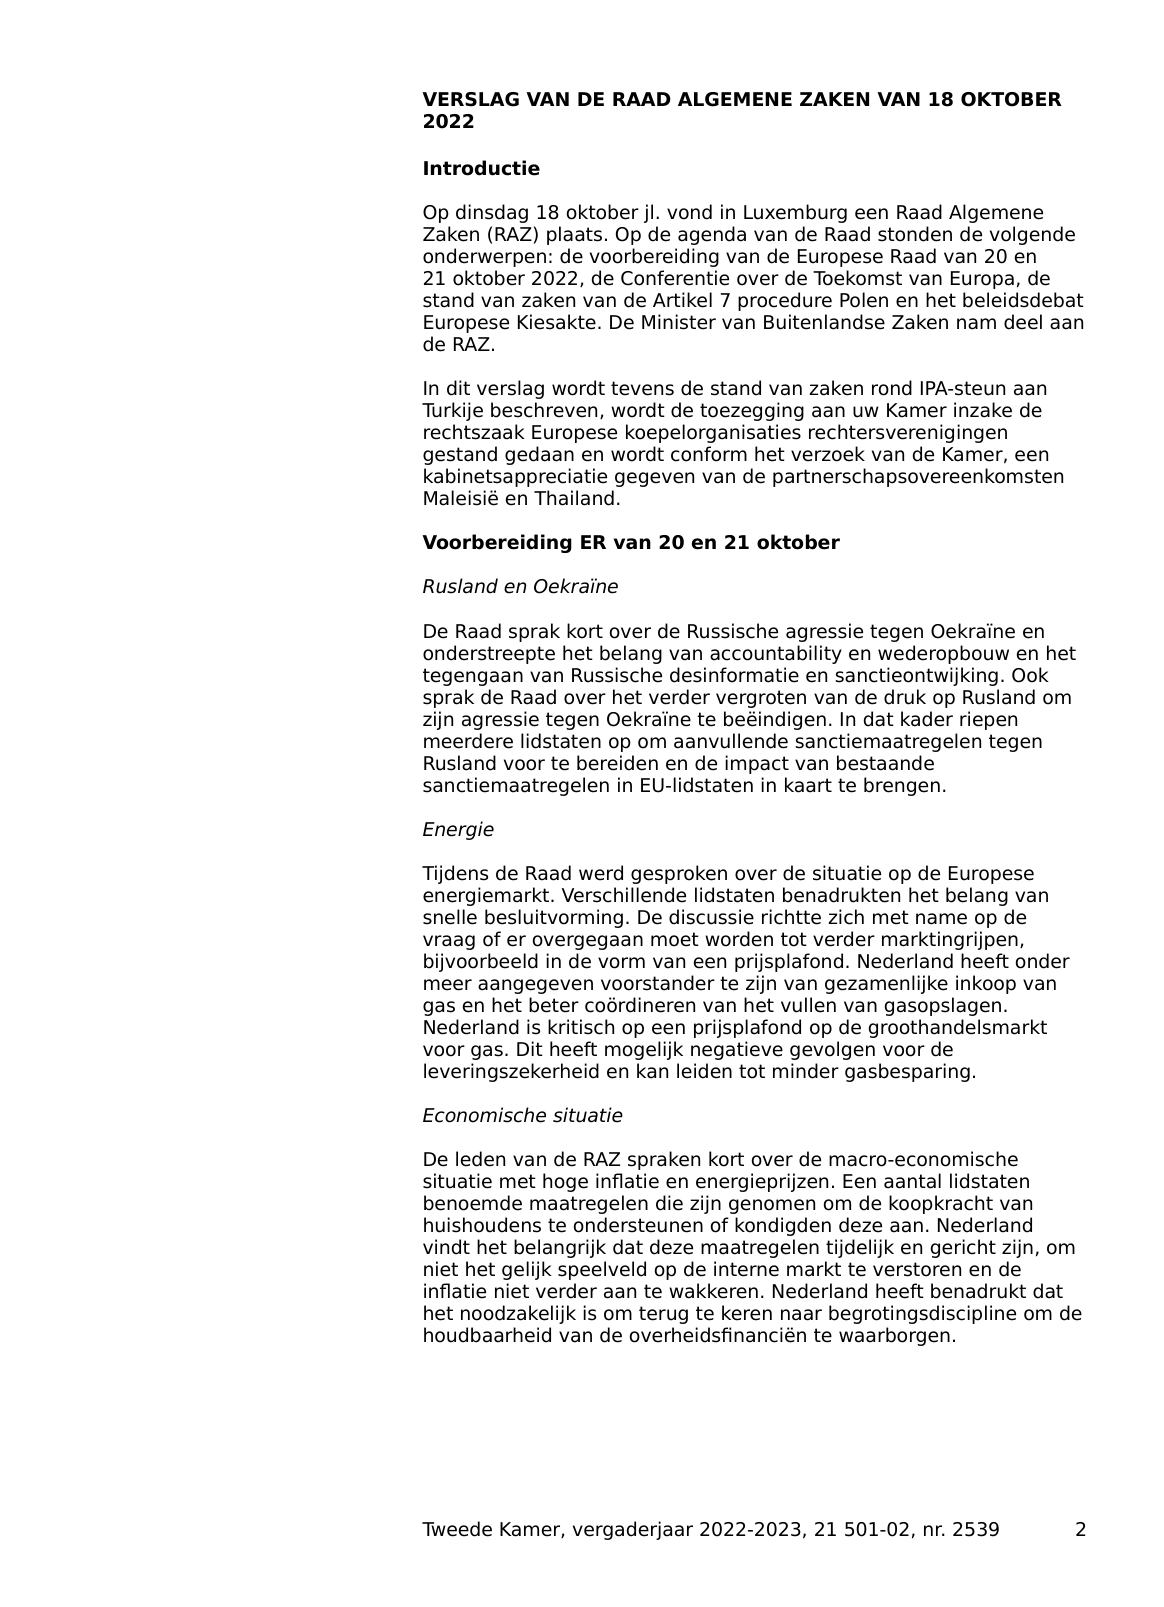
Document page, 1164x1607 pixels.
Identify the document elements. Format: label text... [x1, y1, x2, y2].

subtitle VERSLAG VAN DE RAAD ALGEMENE ZAKEN VAN 18 OKTOBER 2022 [422, 89, 1087, 133]
text Tijdens de Raad werd gesproken over de situatie op de Europese energiemarkt. Verschillende lidstaten benadrukten het belang van snelle besluitvorming. De discussie richtte zich met name op de vraag of er overgegaan moet worden tot verder marktingrijpen, bijvoorbeeld in de vorm van een prijsplafond. Nederland heeft onder meer aangegeven voorstander te zijn van gezamenlijke inkoop van gas en het beter coördineren van het vullen van gasopslagen. Nederland is kritisch op een prijsplafond op de groothandelsmarkt voor gas. Dit heeft mogelijk negatieve gevolgen voor de leveringszekerheid en kan leiden tot minder gasbesparing. [422, 863, 1087, 1083]
subtitle Economische situatie [422, 1105, 1087, 1127]
subtitle Rusland en Oekraïne [422, 576, 1087, 598]
subtitle Energie [422, 819, 1087, 841]
text In dit verslag wordt tevens de stand van zaken rond IPA-steun aan Turkije beschreven, wordt de toezegging aan uw Kamer inzake de rechtszaak Europese koepelorganisaties rechtersverenigingen gestand gedaan en wordt conform het verzoek van de Kamer, een kabinetsappreciatie gegeven van de partnerschapsovereenkomsten Maleisië en Thailand. [422, 378, 1087, 510]
subtitle Introductie [422, 158, 1087, 180]
text Op dinsdag 18 oktober jl. vond in Luxemburg een Raad Algemene Zaken (RAZ) plaats. Op de agenda van de Raad stonden de volgende onderwerpen: de voorbereiding van de Europese Raad van 20 en 21 oktober 2022, de Conferentie over de Toekomst van Europa, de stand van zaken van de Artikel 7 procedure Polen en het beleidsdebat Europese Kiesakte. De Minister van Buitenlandse Zaken nam deel aan de RAZ. [422, 202, 1087, 356]
subtitle Voorbereiding ER van 20 en 21 oktober [422, 532, 1087, 554]
text De Raad sprak kort over de Russische agressie tegen Oekraïne en onderstreepte het belang van accountability en wederopbouw en het tegengaan van Russische desinformatie en sanctieontwijking. Ook sprak de Raad over het verder vergroten van de druk op Rusland om zijn agressie tegen Oekraïne te beëindigen. In dat kader riepen meerdere lidstaten op om aanvullende sanctiemaatregelen tegen Rusland voor te bereiden en de impact van bestaande sanctiemaatregelen in EU-lidstaten in kaart te brengen. [422, 621, 1087, 796]
text De leden van de RAZ spraken kort over de macro-economische situatie met hoge inflatie en energieprijzen. Een aantal lidstaten benoemde maatregelen die zijn genomen om de koopkracht van huishoudens te ondersteunen of kondigden deze aan. Nederland vindt het belangrijk dat deze maatregelen tijdelijk en gericht zijn, om niet het gelijk speelveld op de interne markt te verstoren en de inflatie niet verder aan te wakkeren. Nederland heeft benadrukt dat het noodzakelijk is om terug te keren naar begrotingsdiscipline om de houdbaarheid van de overheidsfinanciën te waarborgen. [422, 1149, 1087, 1347]
